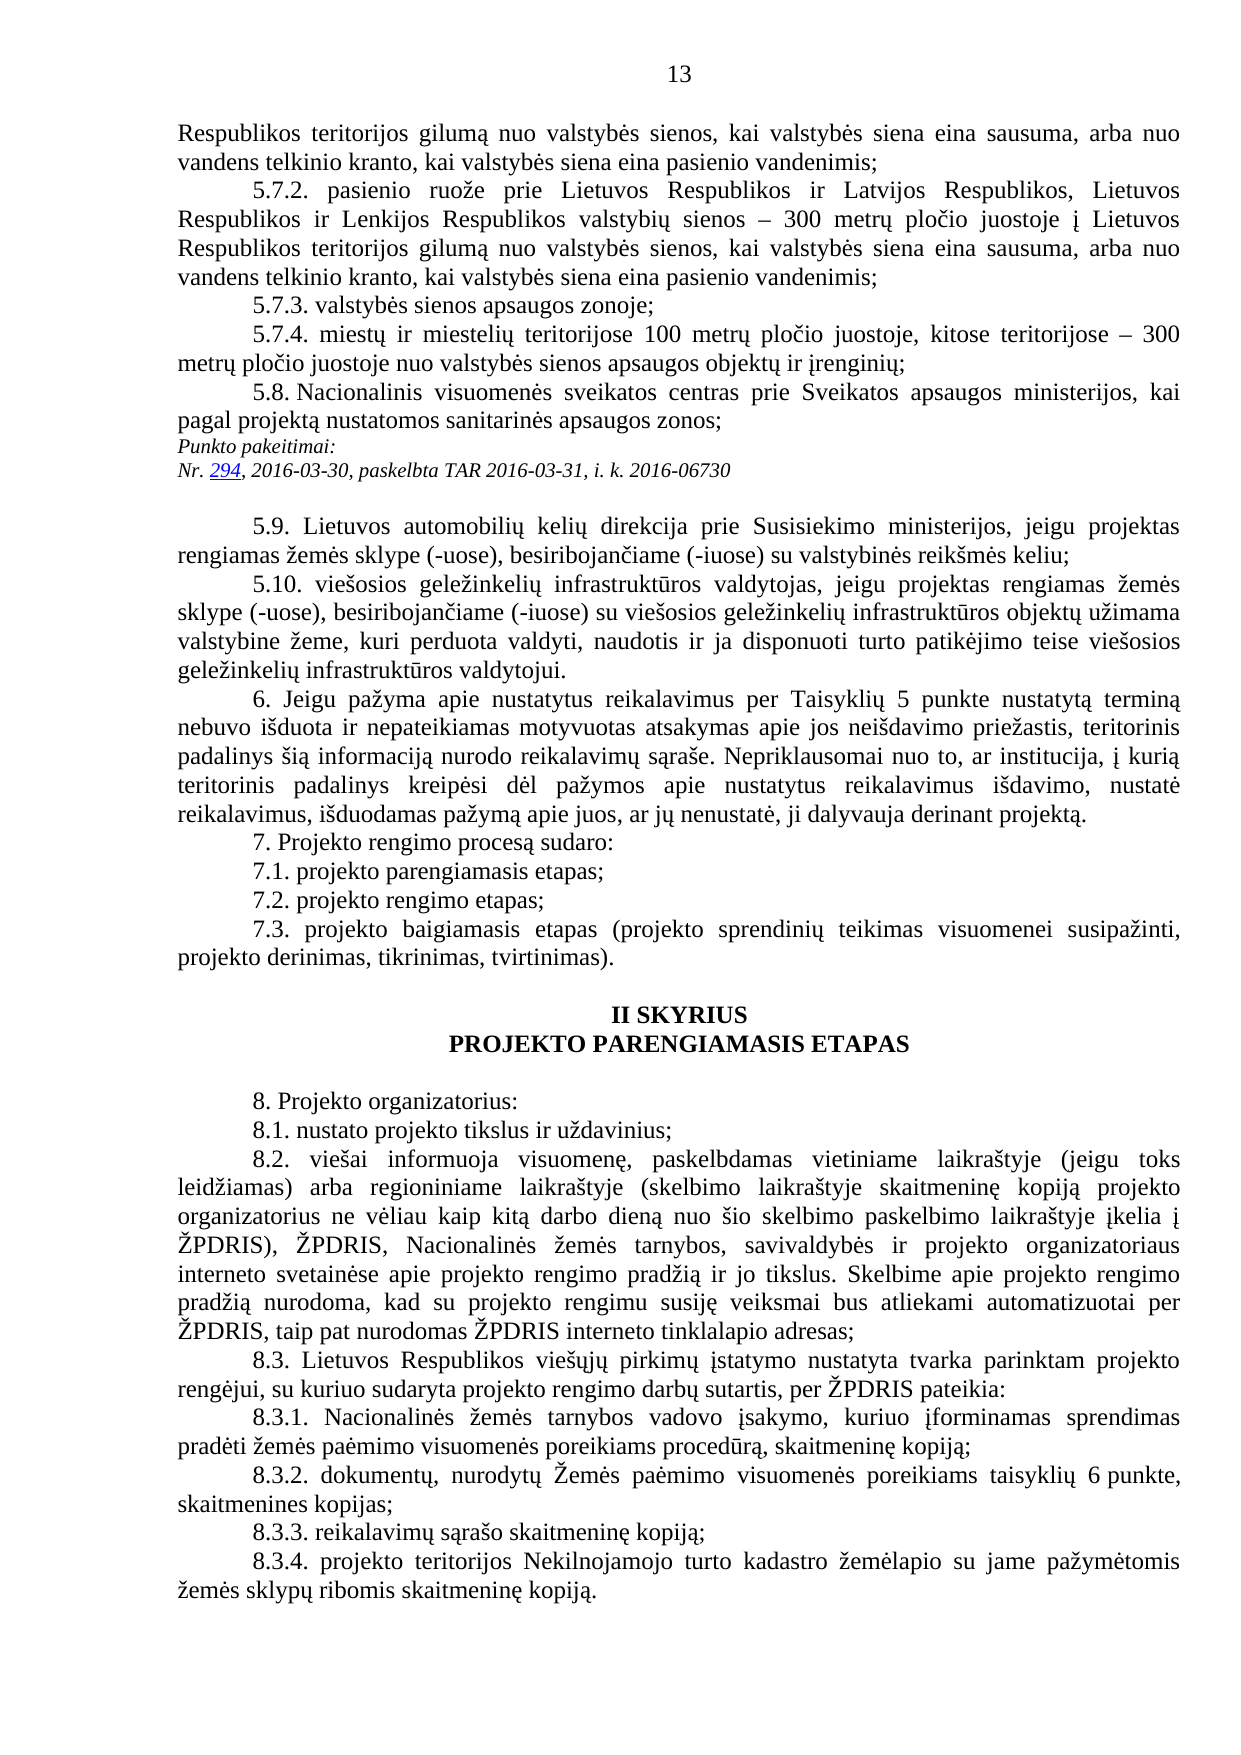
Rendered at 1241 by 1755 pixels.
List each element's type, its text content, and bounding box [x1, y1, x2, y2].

text 8.1. nustato projekto tikslus ir uždavinius; [177, 1115, 1181, 1144]
text 7.2. projekto rengimo etapas; [177, 885, 1181, 914]
text 5.9. Lietuvos automobilių kelių direkcija prie Susisiekimo ministerijos, jeigu projektas rengiamas žemės sklype (-uose), besiribojančiame (-iuose) su valstybinės reikšmės keliu; [177, 511, 1181, 569]
text 8.3. Lietuvos Respublikos viešųjų pirkimų įstatymo nustatyta tvarka parinktam projekto rengėjui, su kuriuo sudaryta projekto rengimo darbų sutartis, per ŽPDRIS pateikia: [177, 1345, 1181, 1402]
text 5.8. Nacionalinis visuomenės sveikatos centras prie Sveikatos apsaugos ministerijos, kai pagal projektą nustatomos sanitarinės apsaugos zonos; [177, 377, 1181, 434]
text II SKYRIUS [177, 1000, 1181, 1029]
text Nr. 294, 2016-03-30, paskelbta TAR 2016-03-31, i. k. 2016-06730 [177, 458, 1181, 482]
text 5.7.3. valstybės sienos apsaugos zonoje; [177, 291, 1181, 319]
text 5.10. viešosios geležinkelių infrastruktūros valdytojas, jeigu projektas rengiamas žemės sklype (-uose), besiribojančiame (-iuose) su viešosios geležinkelių infrastruktūros objektų užimama valstybine žeme, kuri perduota valdyti, naudotis ir ja disponuoti turto patikėjimo teise viešosios geležinkelių infrastruktūros valdytojui. [177, 569, 1181, 684]
text 8.3.4. projekto teritorijos Nekilnojamojo turto kadastro žemėlapio su jame pažymėtomis žemės sklypų ribomis skaitmeninę kopiją. [177, 1546, 1181, 1604]
text Respublikos teritorijos gilumą nuo valstybės sienos, kai valstybės siena eina sausuma, arba nuo vandens telkinio kranto, kai valstybės siena eina pasienio vandenimis; [177, 118, 1181, 176]
text 5.7.4. miestų ir miestelių teritorijose 100 metrų pločio juostoje, kitose teritorijose – 300 metrų pločio juostoje nuo valstybės sienos apsaugos objektų ir įrenginių; [177, 319, 1181, 377]
text 8.3.3. reikalavimų sąrašo skaitmeninę kopiją; [177, 1517, 1181, 1546]
text 7.1. projekto parengiamasis etapas; [177, 856, 1181, 885]
text 8.3.1. Nacionalinės žemės tarnybos vadovo įsakymo, kuriuo įforminamas sprendimas pradėti žemės paėmimo visuomenės poreikiams procedūrą, skaitmeninę kopiją; [177, 1402, 1181, 1460]
text 7. Projekto rengimo procesą sudaro: [177, 827, 1181, 856]
text Punkto pakeitimai: [177, 434, 1181, 458]
text 7.3. projekto baigiamasis etapas (projekto sprendinių teikimas visuomenei susipažinti, projekto derinimas, tikrinimas, tvirtinimas). [177, 914, 1181, 971]
text 6. Jeigu pažyma apie nustatytus reikalavimus per Taisyklių 5 punkte nustatytą terminą nebuvo išduota ir nepateikiamas motyvuotas atsakymas apie jos neišdavimo priežastis, teritorinis padalinys šią informaciją nurodo reikalavimų sąraše. Nepriklausomai nuo to, ar institucija, į kurią teritorinis padalinys kreipėsi dėl pažymos apie nustatytus reikalavimus išdavimo, nustatė reikalavimus, išduodamas pažymą apie juos, ar jų nenustatė, ji dalyvauja derinant projektą. [177, 684, 1181, 827]
text PROJEKTO PARENGIAMASIS ETAPAS [177, 1029, 1181, 1057]
text 8.3.2. dokumentų, nurodytų Žemės paėmimo visuomenės poreikiams taisyklių 6 punkte, skaitmenines kopijas; [177, 1460, 1181, 1517]
text 8.2. viešai informuoja visuomenę, paskelbdamas vietiniame laikraštyje (jeigu toks leidžiamas) arba regioniniame laikraštyje (skelbimo laikraštyje skaitmeninę kopiją projekto organizatorius ne vėliau kaip kitą darbo dieną nuo šio skelbimo paskelbimo laikraštyje įkelia į ŽPDRIS), ŽPDRIS, Nacionalinės žemės tarnybos, savivaldybės ir projekto organizatoriaus interneto svetainėse apie projekto rengimo pradžią ir jo tikslus. Skelbime apie projekto rengimo pradžią nurodoma, kad su projekto rengimu susiję veiksmai bus atliekami automatizuotai per ŽPDRIS, taip pat nurodomas ŽPDRIS interneto tinklalapio adresas; [177, 1144, 1181, 1345]
text 8. Projekto organizatorius: [177, 1086, 1181, 1115]
text 5.7.2. pasienio ruože prie Lietuvos Respublikos ir Latvijos Respublikos, Lietuvos Respublikos ir Lenkijos Respublikos valstybių sienos – 300 metrų pločio juostoje į Lietuvos Respublikos teritorijos gilumą nuo valstybės sienos, kai valstybės siena eina sausuma, arba nuo vandens telkinio kranto, kai valstybės siena eina pasienio vandenimis; [177, 176, 1181, 291]
